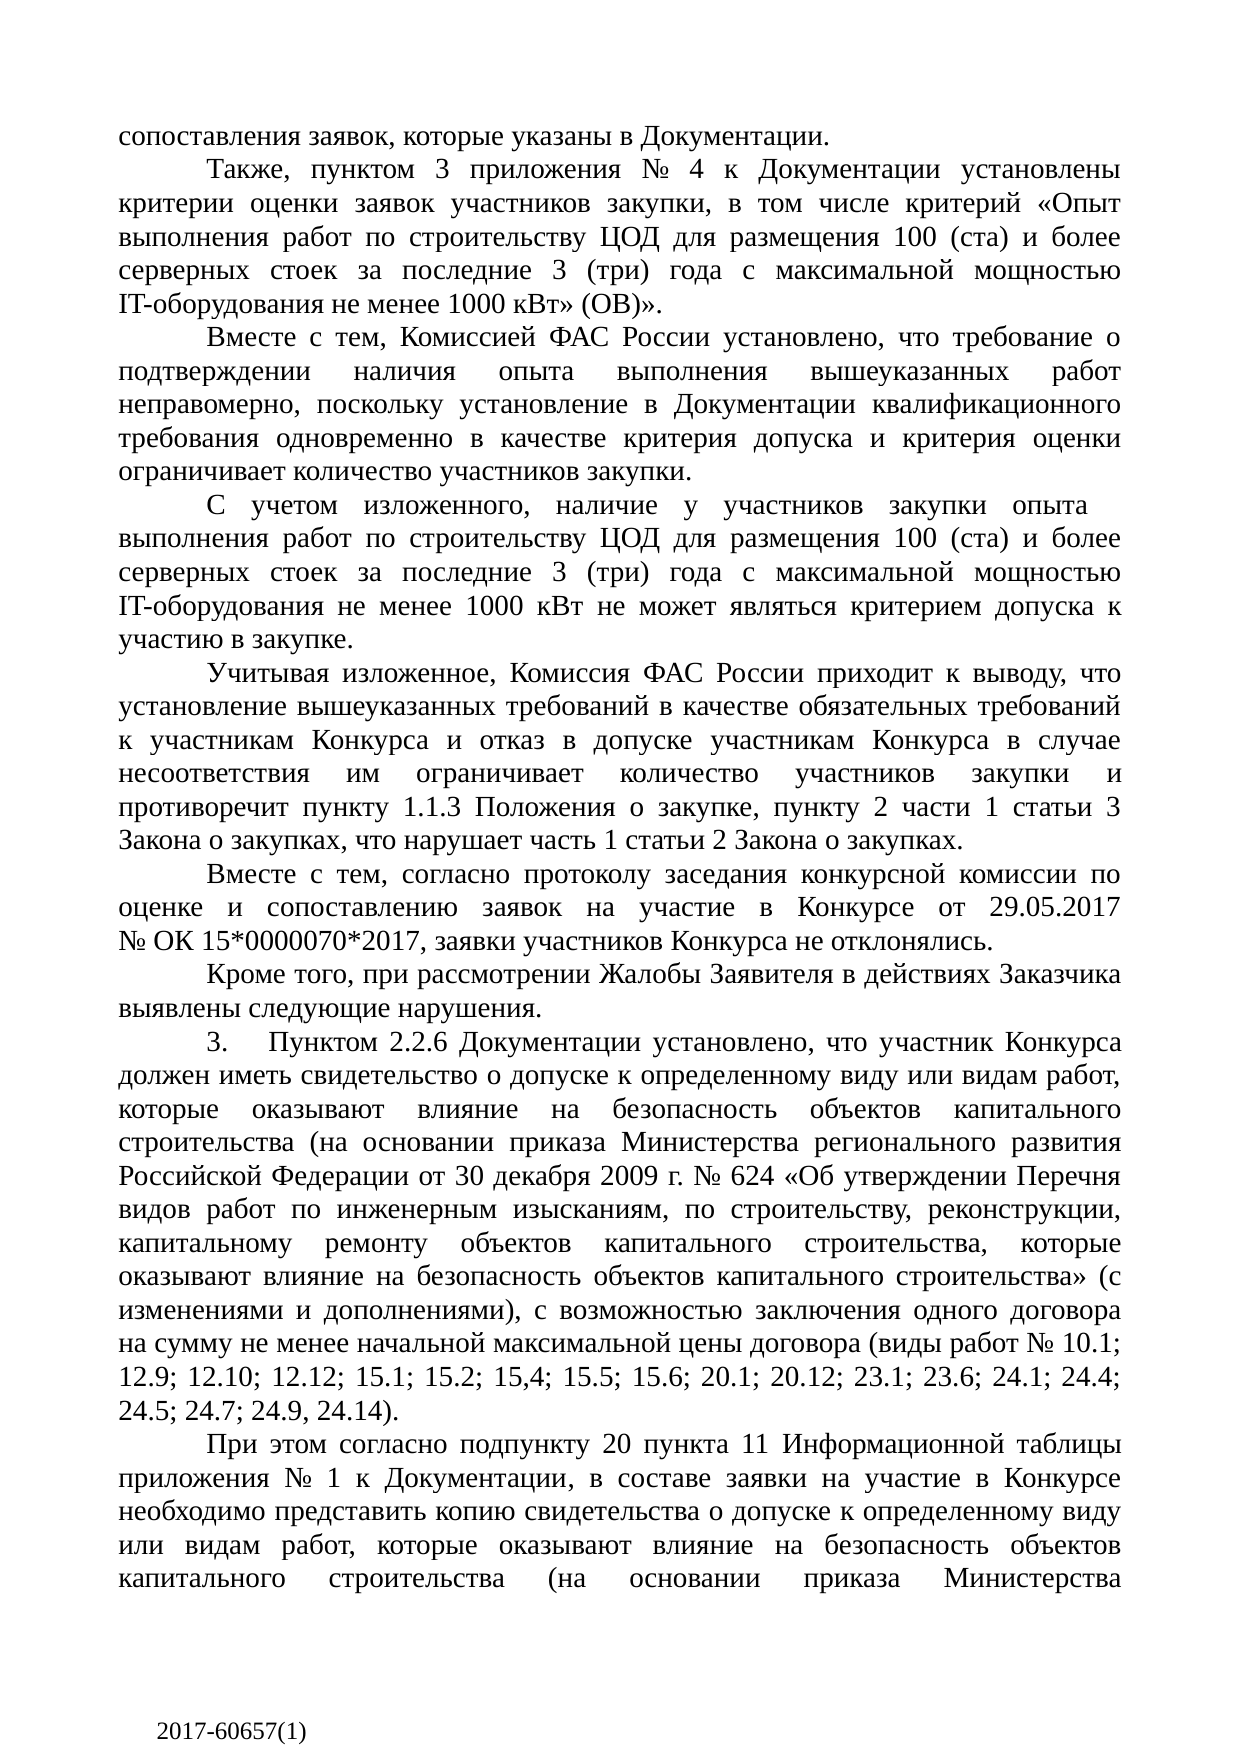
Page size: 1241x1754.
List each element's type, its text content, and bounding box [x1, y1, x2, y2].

text Вместе с тем, согласно протоколу заседания конкурсной комиссии по оценке и сопоставлению заявок на участие в Конкурсе от 29.05.2017 № ОК 15*0000070*2017, заявки участников Конкурса не отклонялись. [118, 856, 1122, 957]
text Вместе с тем, Комиссией ФАС России установлено, что требование о подтверждении наличия опыта выполнения вышеуказанных работ неправомерно, поскольку установление в Документации квалификационного требования одновременно в качестве критерия допуска и критерия оценки ограничивает количество участников закупки. [118, 319, 1122, 487]
text Также, пунктом 3 приложения № 4 к Документации установлены критерии оценки заявок участников закупки, в том числе критерий «Опыт выполнения работ по строительству ЦОД для размещения 100 (ста) и более серверных стоек за последние 3 (три) года с максимальной мощностью IT-оборудования не менее 1000 кВт» (ОВ)». [118, 152, 1122, 319]
list Пунктом 2.2.6 Документации установлено, что участник Конкурса должен иметь свидетельство о допуске к определенному виду или видам работ, которые оказывают влияние на безопасность объектов капитального строительства (на основании приказа Министерства регионального развития Российской Федерации от 30 декабря 2009 г. № 624 «Об утверждении Перечня видов работ по инженерным изысканиям, по строительству, реконструкции, капитальному ремонту объектов капитального строительства, которые оказывают влияние на безопасность объектов капитального строительства» (с изменениями и дополнениями), с возможностью заключения одного договора на сумму не менее начальной максимальной цены договора (виды работ № 10.1; 12.9; 12.10; 12.12; 15.1; 15.2; 15,4; 15.5; 15.6; 20.1; 20.12; 23.1; 23.6; 24.1; 24.4; 24.5; 24.7; 24.9, 24.14). [118, 1024, 1122, 1426]
text сопоставления заявок, которые указаны в Документации. [118, 118, 1122, 152]
text При этом согласно подпункту 20 пункта 11 Информационной таблицы приложения № 1 к Документации, в составе заявки на участие в Конкурсе необходимо представить копию свидетельства о допуске к определенному виду или видам работ, которые оказывают влияние на безопасность объектов капитального строительства (на основании приказа Министерства [118, 1426, 1122, 1594]
text Кроме того, при рассмотрении Жалобы Заявителя в действиях Заказчика выявлены следующие нарушения. [118, 957, 1122, 1024]
text С учетом изложенного, наличие у участников закупки опыта выполнения работ по строительству ЦОД для размещения 100 (ста) и более серверных стоек за последние 3 (три) года с максимальной мощностью IT-оборудования не менее 1000 кВт не может являться критерием допуска к участию в закупке. [118, 487, 1122, 655]
text Учитывая изложенное, Комиссия ФАС России приходит к выводу, что установление вышеуказанных требований в качестве обязательных требований к участникам Конкурса и отказ в допуске участникам Конкурса в случае несоответствия им ограничивает количество участников закупки и противоречит пункту 1.1.3 Положения о закупке, пункту 2 части 1 статьи 3 Закона о закупках, что нарушает часть 1 статьи 2 Закона о закупках. [118, 655, 1122, 856]
